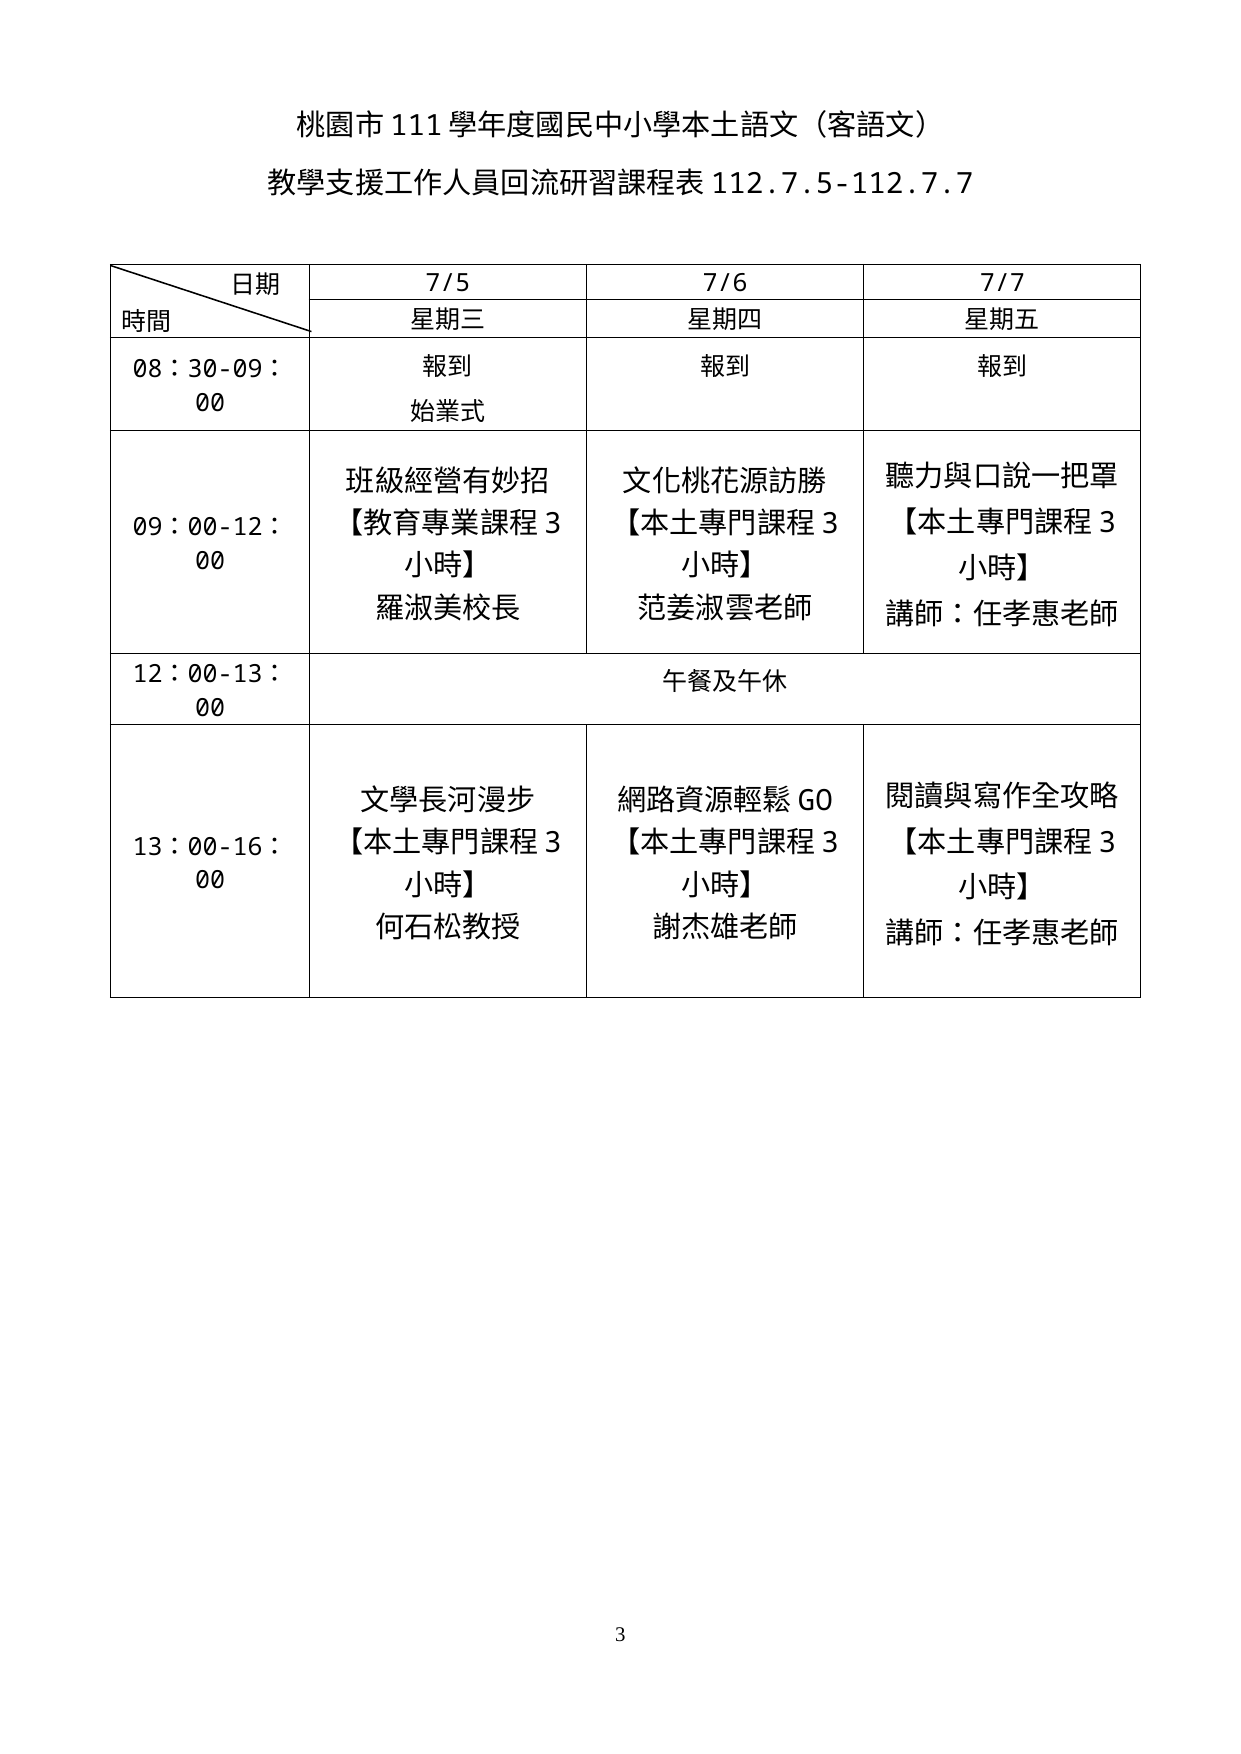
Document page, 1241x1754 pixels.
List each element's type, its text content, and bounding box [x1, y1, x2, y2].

table_header 7/5 [310, 265, 586, 299]
table_cell 網路資源輕鬆GO 【本土專門課程3小時】 謝杰雄老師 [587, 725, 863, 997]
table_cell 星期四 [587, 300, 863, 337]
table_header 7/6 [587, 265, 863, 299]
table_header 日期 時間 [111, 267, 309, 337]
table_cell 報到 始業式 [310, 338, 586, 430]
table_header 7/7 [864, 265, 1140, 299]
text 桃園市111學年度國民中小學本土語文（客語文） [110, 89, 1130, 147]
table_cell 午餐及午休 [310, 654, 1140, 724]
table_cell 閱讀與寫作全攻略 【本土專門課程3小時】 講師：任孝惠老師 [864, 725, 1140, 997]
table_cell 星期五 [864, 300, 1140, 337]
table_cell 班級經營有妙招 【教育專業課程3小時】 羅淑美校長 [310, 431, 586, 653]
table_cell 文學長河漫步 【本土專門課程3小時】 何石松教授 [310, 725, 586, 997]
table_cell 文化桃花源訪勝 【本土專門課程3小時】 范姜淑雲老師 [587, 431, 863, 653]
table_cell 報到 [587, 338, 863, 430]
table_cell 09：00-12：00 [111, 431, 309, 653]
table_cell 星期三 [310, 300, 586, 337]
text 教學支援工作人員回流研習課程表112.7.5-112.7.7 [110, 147, 1130, 205]
table_cell 報到 [864, 338, 1140, 430]
table_cell 13：00-16：00 [111, 725, 309, 997]
table_cell 08：30-09：00 [111, 338, 309, 430]
table_header 日期 時間 [115, 265, 309, 329]
table_cell 12：00-13：00 [111, 654, 309, 724]
table_cell 聽力與口說一把罩 【本土專門課程3小時】 講師：任孝惠老師 [864, 431, 1140, 653]
